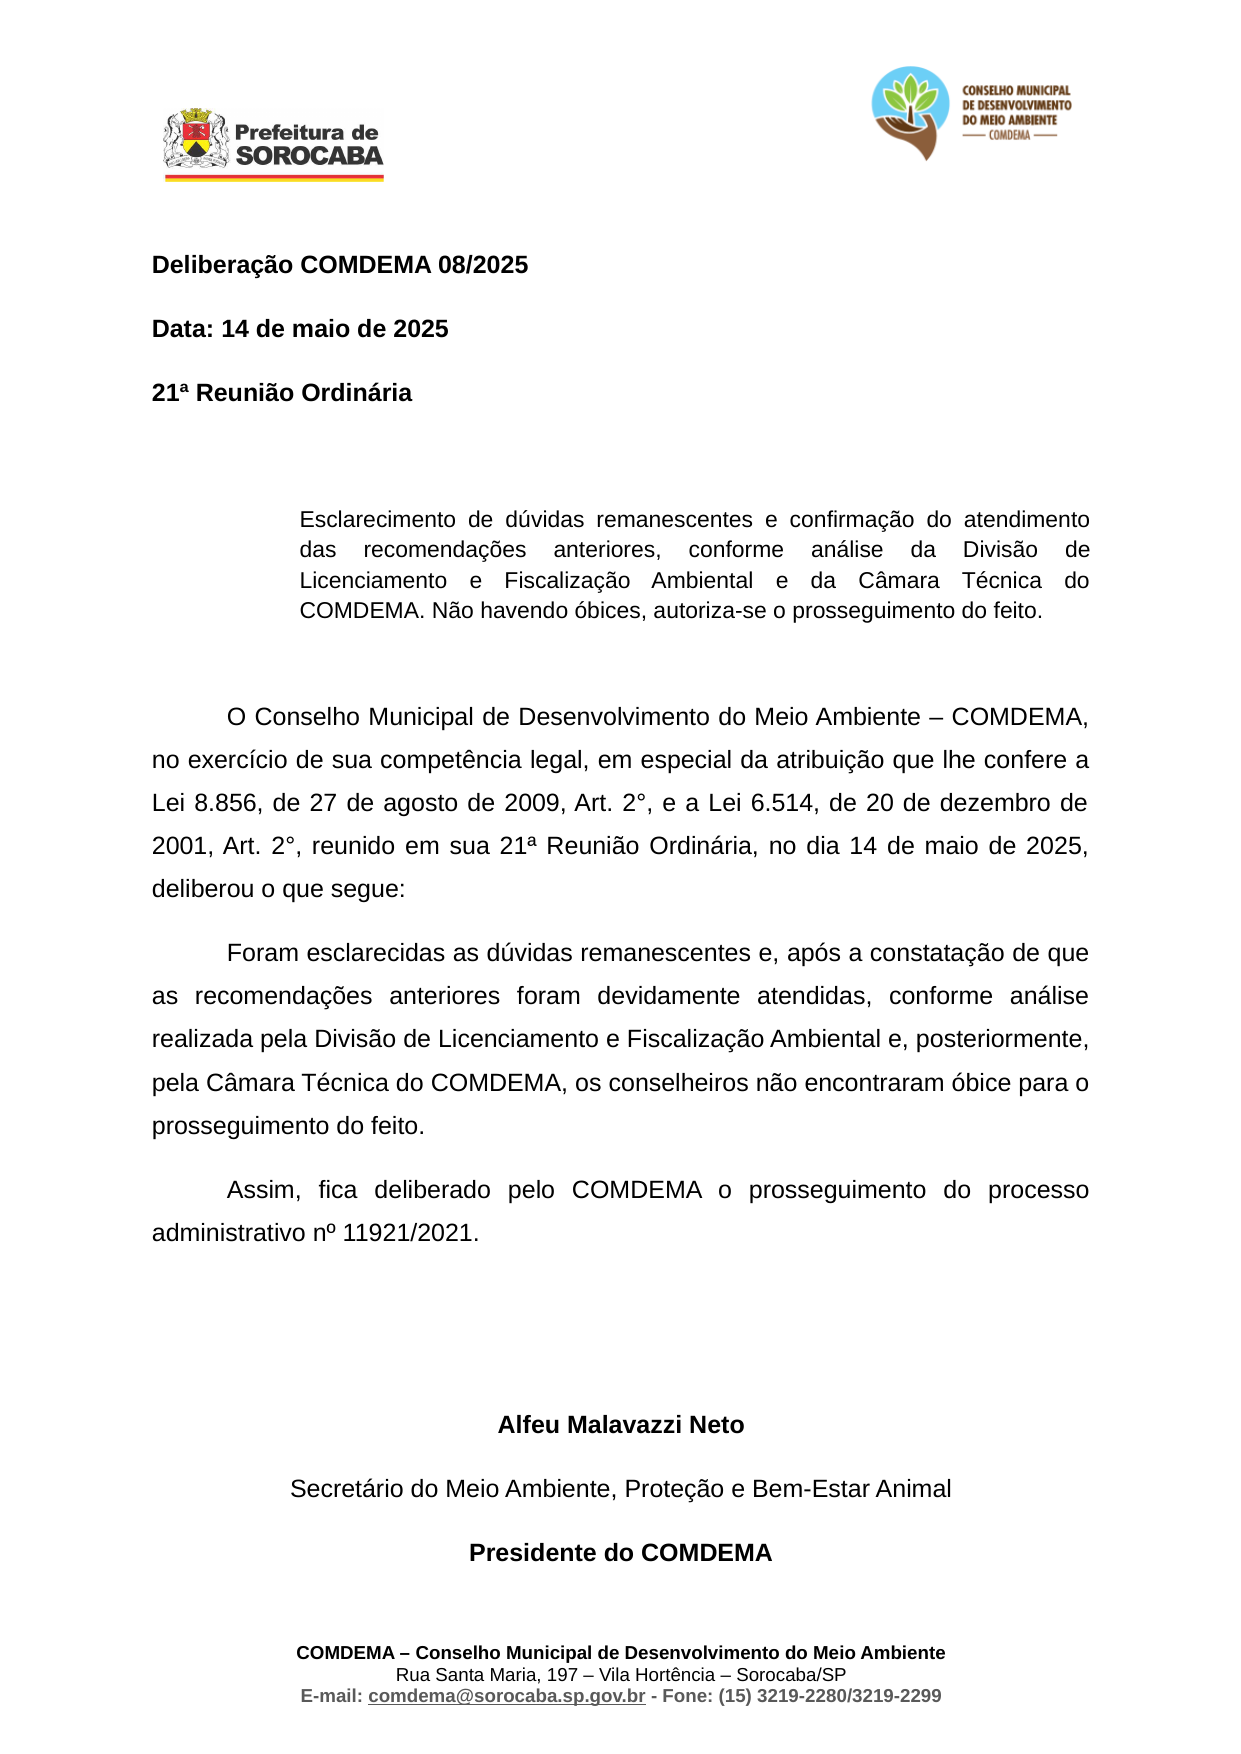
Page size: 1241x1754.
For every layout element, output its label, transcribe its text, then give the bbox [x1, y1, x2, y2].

text Data: 14 de maio de 2025 [152, 314, 1091, 343]
text Foram esclarecidas as dúvidas remanescentes e, após a constatação de que as recomendações anteriores foram devidamente atendidas, conforme análise realizada pela Divisão de Licenciamento e Fiscalização Ambiental e, posteriormente, pela Câmara Técnica do COMDEMA, os conselheiros não encontraram óbice para o prosseguimento do feito. [152, 938, 1091, 1139]
text Alfeu Malavazzi Neto [152, 1409, 1091, 1438]
text O Conselho Municipal de Desenvolvimento do Meio Ambiente – COMDEMA, no exercício de sua competência legal, em especial da atribuição que lhe confere a Lei 8.856, de 27 de agosto de 2009, Art. 2°, e a Lei 6.514, de 20 de dezembro de 2001, Art. 2°, reunido em sua 21ª Reunião Ordinária, no dia 14 de maio de 2025, deliberou o que segue: [152, 702, 1091, 903]
text Deliberação COMDEMA 08/2025 [152, 250, 1091, 279]
text Presidente do COMDEMA [152, 1537, 1091, 1566]
text Secretário do Meio Ambiente, Proteção e Bem-Estar Animal [152, 1473, 1091, 1502]
text Assim, fica deliberado pelo COMDEMA o prosseguimento do processo administrativo nº 11921/2021. [152, 1174, 1091, 1246]
text Esclarecimento de dúvidas remanescentes e confirmação do atendimento das recomendações anteriores, conforme análise da Divisão de Licenciamento e Fiscalização Ambiental e da Câmara Técnica do COMDEMA. Não havendo óbices, autoriza-se o prosseguimento do feito. [299, 506, 1091, 623]
text 21ª Reunião Ordinária [152, 378, 1091, 407]
